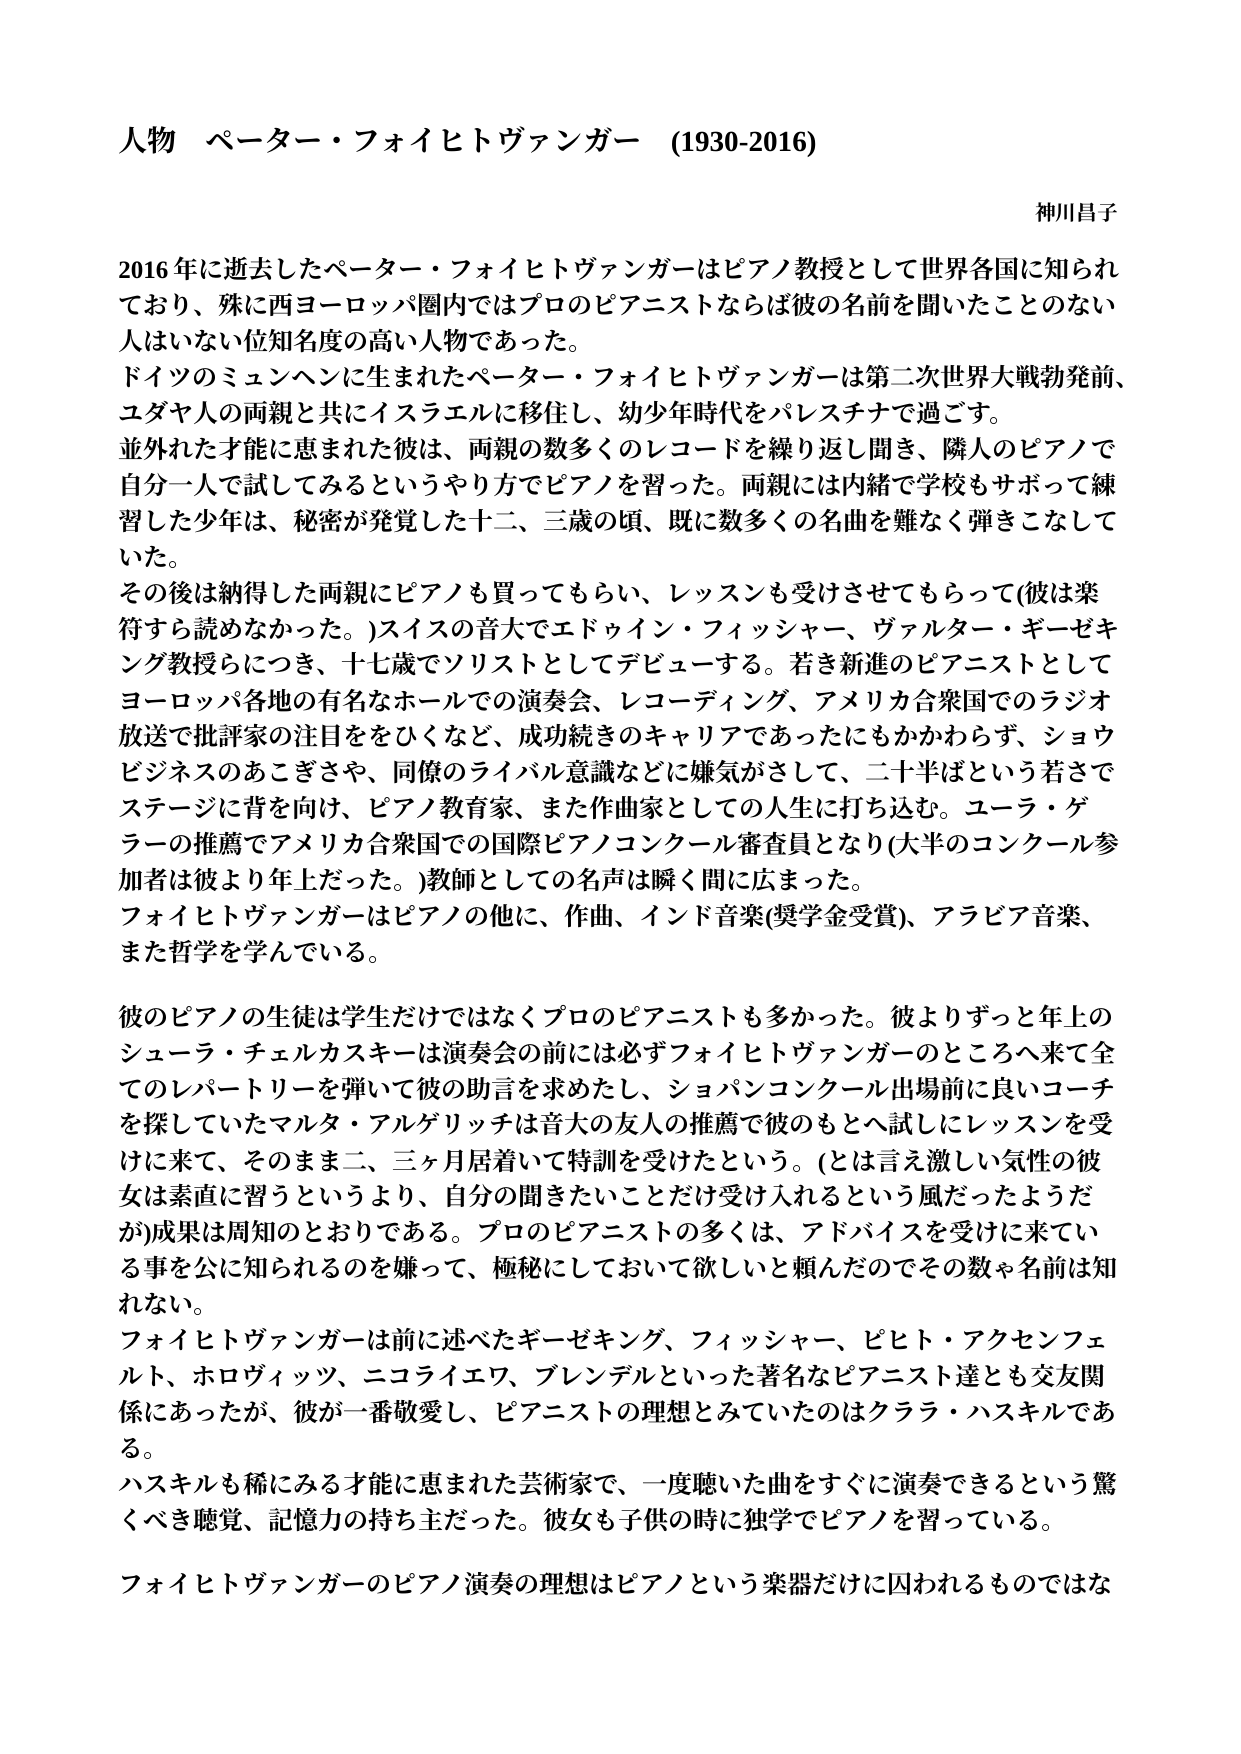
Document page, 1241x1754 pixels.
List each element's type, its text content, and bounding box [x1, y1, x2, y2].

text 彼のピアノの生徒は学生だけではなくプロのピアニストも多かった。彼よりずっと年上のシューラ・チェルカスキーは演奏会の前には必ずフォイヒトヴァンガーのところへ来て全てのレパートリーを弾いて彼の助言を求めたし、ショパンコンクール出場前に良いコーチを探していたマルタ・アルゲリッチは音大の友人の推薦で彼のもとへ試しにレッスンを受けに来て、そのまま二、三ヶ月居着いて特訓を受けたという。(とは言え激しい気性の彼女は素直に習うというより、自分の聞きたいことだけ受け入れるという風だったようだが)成果は周知のとおりである。プロのピアニストの多くは、アドバイスを受けに来ている事を公に知られるのを嫌って、極秘にしておいて欲しいと頼んだのでその数ゃ名前は知れない。 [118, 997, 1122, 1321]
text フォイヒトヴァンガーのピアノ演奏の理想はピアノという楽器だけに囚われるものではな [118, 1565, 1122, 1601]
text ステージに背を向け、ピアノ教育家、また作曲家としての人生に打ち込む。ユーラ・ゲラーの推薦でアメリカ合衆国での国際ピアノコンクール審査員となり(大半のコンクール参加者は彼より年上だった。)教師としての名声は瞬く間に広まった。 [118, 789, 1122, 897]
text 2016年に逝去したペーター・フォイヒトヴァンガーはピアノ教授として世界各国に知られており、殊に西ヨーロッパ圏内ではプロのピアニストならば彼の名前を聞いたことのない人はいない位知名度の高い人物であった。 [118, 250, 1122, 358]
text 人物 ペーター・フォイヒトヴァンガー (1930-2016) [118, 118, 1122, 160]
text ハスキルも稀にみる才能に恵まれた芸術家で、一度聴いた曲をすぐに演奏できるという驚くべき聴覚、記憶力の持ち主だった。彼女も子供の時に独学でピアノを習っている。 [118, 1464, 1122, 1536]
text 並外れた才能に恵まれた彼は、両親の数多くのレコードを繰り返し聞き、隣人のピアノで自分一人で試してみるというやり方でピアノを習った。両親には内緒で学校もサボって練習した少年は、秘密が発覚した十二、三歳の頃、既に数多くの名曲を難なく弾きこなしていた。 [118, 429, 1122, 573]
text フォイヒトヴァンガーはピアノの他に、作曲、インド音楽(奨学金受賞)、アラビア音楽、また哲学を学んでいる。 [118, 897, 1122, 969]
text ドイツのミュンヘンに生まれたペーター・フォイヒトヴァンガーは第二次世界大戦勃発前、ユダヤ人の両親と共にイスラエルに移住し、幼少年時代をパレスチナで過ごす。 [118, 358, 1122, 429]
text フォイヒトヴァンガーは前に述べたギーゼキング、フィッシャー、ピヒト・アクセンフェルト、ホロヴィッツ、ニコライエワ、ブレンデルといった著名なピアニスト達とも交友関係にあったが、彼が一番敬愛し、ピアニストの理想とみていたのはクララ・ハスキルである。 [118, 1321, 1122, 1464]
text その後は納得した両親にピアノも買ってもらい、レッスンも受けさせてもらって(彼は楽符すら読めなかった。)スイスの音大でエドゥイン・フィッシャー、ヴァルター・ギーゼキング教授らにつき、十七歳でソリストとしてデビューする。若き新進のピアニストとしてヨーロッパ各地の有名なホールでの演奏会、レコーディング、アメリカ合衆国でのラジオ放送で批評家の注目ををひくなど、成功続きのキャリアであったにもかかわらず、ショウビジネスのあこぎさや、同僚のライバル意識などに嫌気がさして、二十半ばという若さで [118, 573, 1122, 789]
text 神川昌子 [118, 196, 1122, 226]
